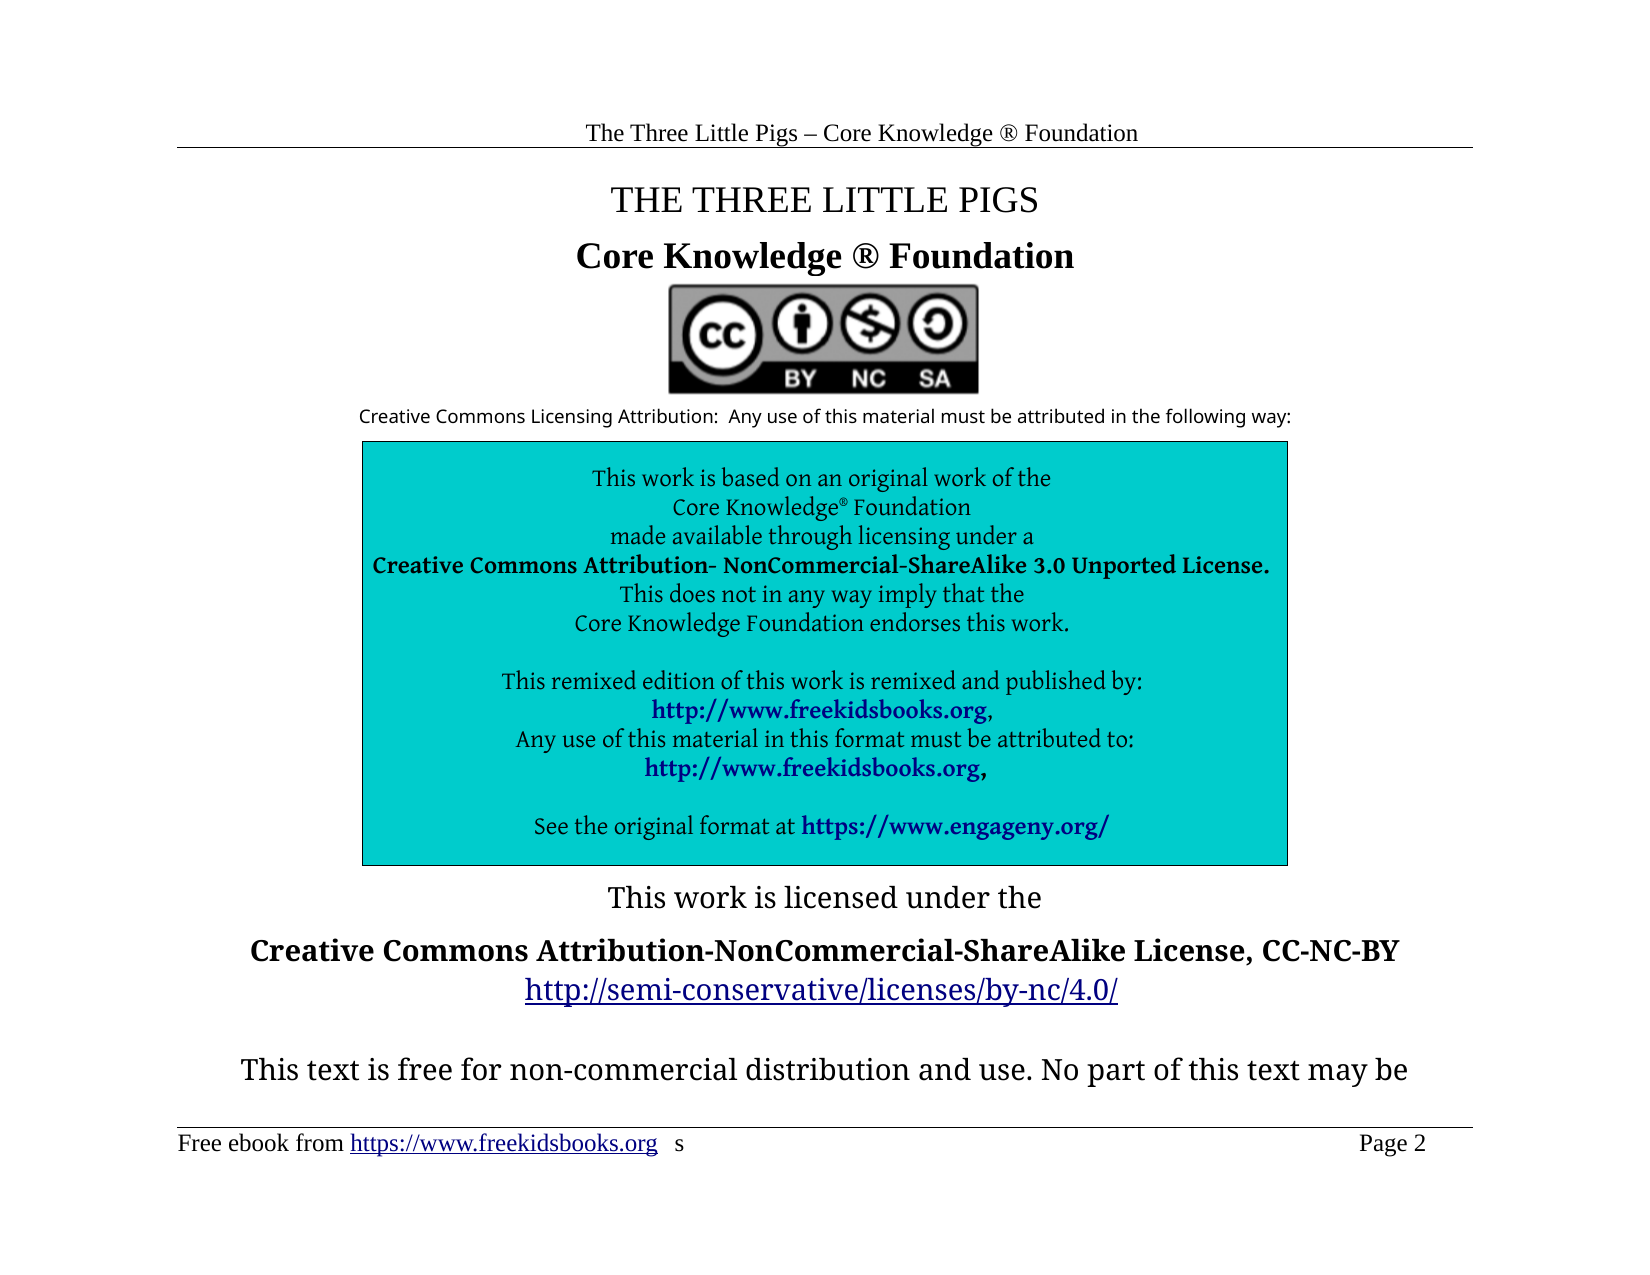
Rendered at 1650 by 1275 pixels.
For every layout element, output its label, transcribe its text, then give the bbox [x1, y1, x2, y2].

text Creative Commons Licensing Attribution: Any use of this material must be attributed in the following way: [177, 276, 1473, 429]
text Core Knowledge ® Foundation [177, 233, 1473, 276]
text THE THREE LITTLE PIGS [177, 177, 1473, 221]
picture [660, 276, 990, 404]
text This work is licensed under the [177, 878, 1473, 917]
text http://semi-conservative/licenses/by-nc/4.0/ [177, 969, 1473, 1009]
text Creative Commons Attribution-NonCommercial-ShareAlike License, CC-NC-BY [177, 930, 1473, 969]
text This text is free for non-commercial distribution and use. No part of this text may be [177, 1049, 1473, 1088]
